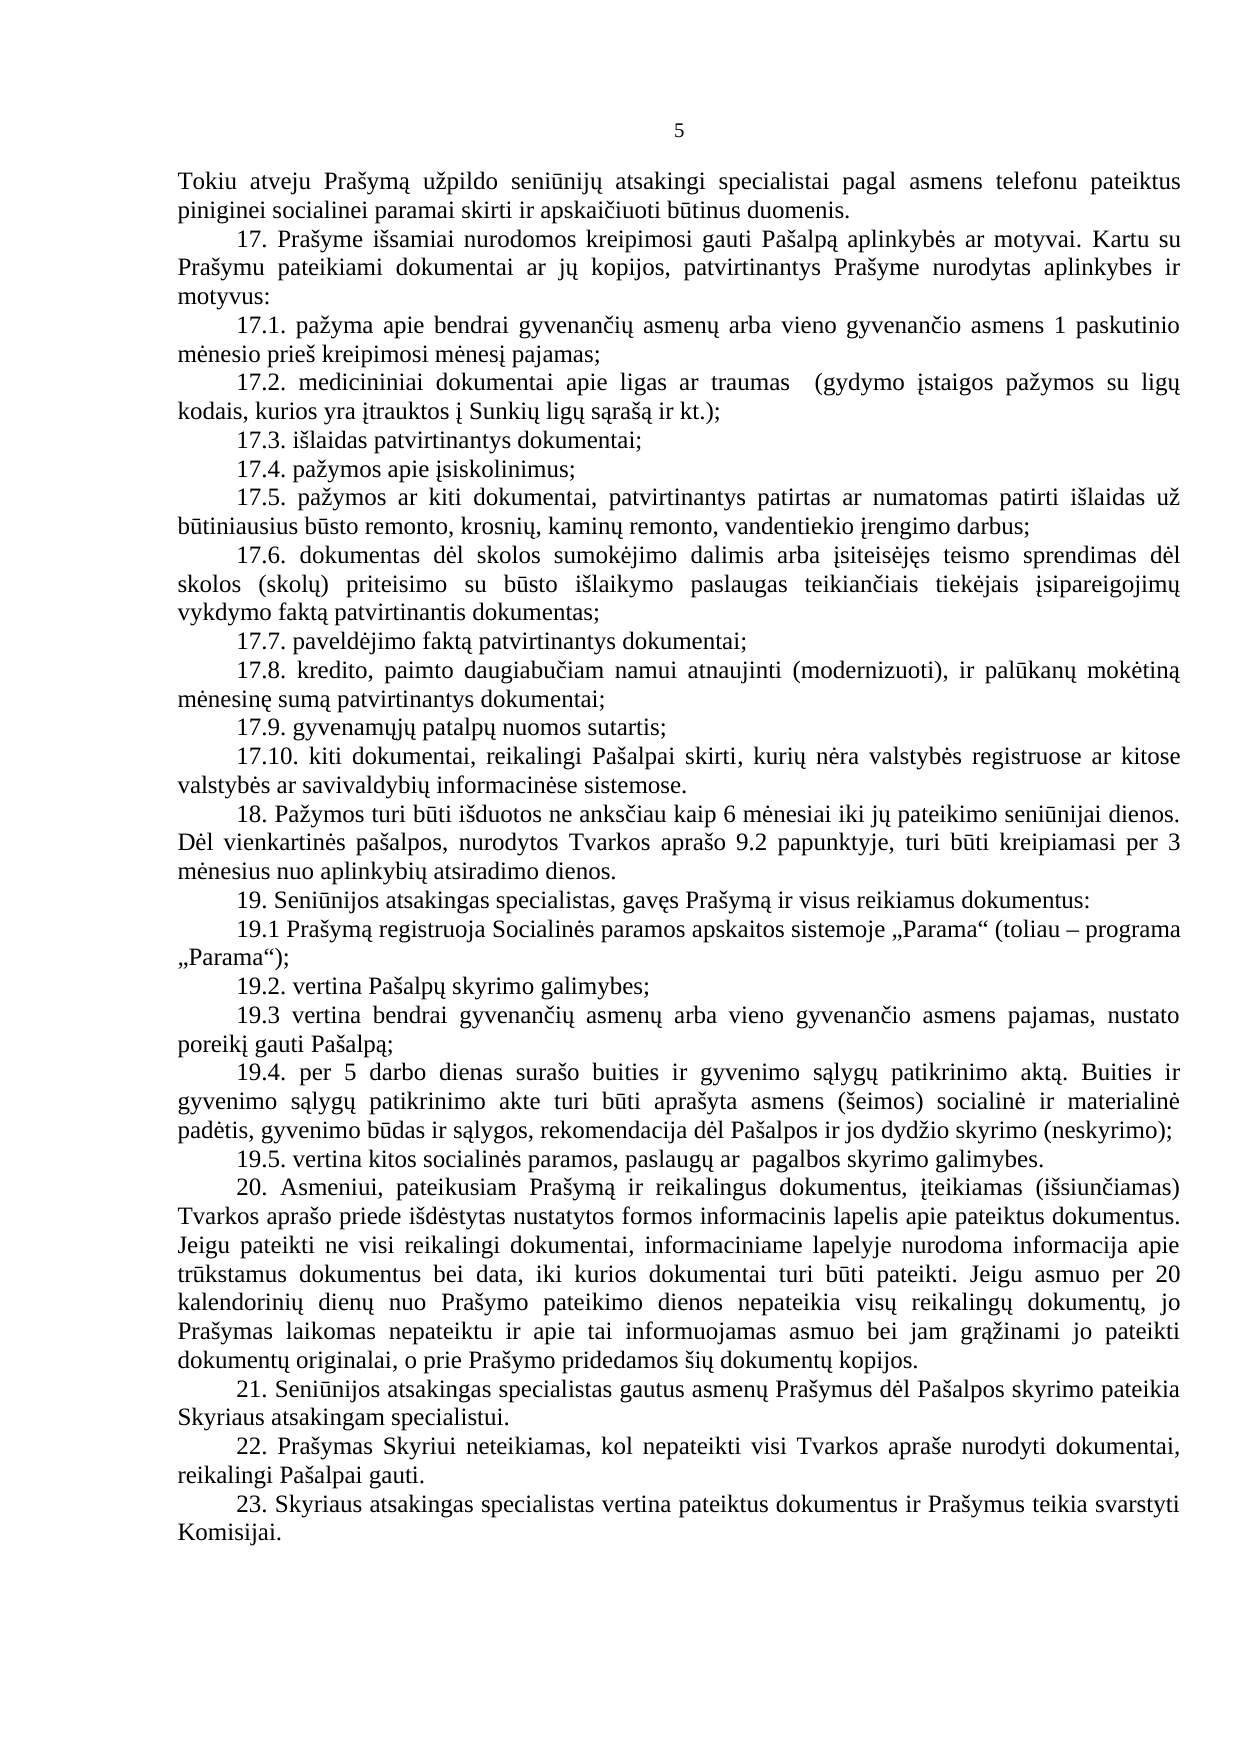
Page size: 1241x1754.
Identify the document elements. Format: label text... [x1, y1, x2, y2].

text 19.2. vertina Pašalpų skyrimo galimybes; [177, 971, 1181, 1000]
text 17.4. pažymos apie įsiskolinimus; [177, 454, 1181, 482]
text 21. Seniūnijos atsakingas specialistas gautus asmenų Prašymus dėl Pašalpos skyrimo pateikia Skyriaus atsakingam specialistui. [177, 1374, 1181, 1431]
text 18. Pažymos turi būti išduotos ne anksčiau kaip 6 mėnesiai iki jų pateikimo seniūnijai dienos. Dėl vienkartinės pašalpos, nurodytos Tvarkos aprašo 9.2 papunktyje, turi būti kreipiamasi per 3 mėnesius nuo aplinkybių atsiradimo dienos. [177, 799, 1181, 885]
text Tokiu atveju Prašymą užpildo seniūnijų atsakingi specialistai pagal asmens telefonu pateiktus piniginei socialinei paramai skirti ir apskaičiuoti būtinus duomenis. [177, 166, 1181, 224]
text 20. Asmeniui, pateikusiam Prašymą ir reikalingus dokumentus, įteikiamas (išsiunčiamas) Tvarkos aprašo priede išdėstytas nustatytos formos informacinis lapelis apie pateiktus dokumentus. Jeigu pateikti ne visi reikalingi dokumentai, informaciniame lapelyje nurodoma informacija apie trūkstamus dokumentus bei data, iki kurios dokumentai turi būti pateikti. Jeigu asmuo per 20 kalendorinių dienų nuo Prašymo pateikimo dienos nepateikia visų reikalingų dokumentų, jo Prašymas laikomas nepateiktu ir apie tai informuojamas asmuo bei jam grąžinami jo pateikti dokumentų originalai, o prie Prašymo pridedamos šių dokumentų kopijos. [177, 1172, 1181, 1374]
text 19.5. vertina kitos socialinės paramos, paslaugų ar pagalbos skyrimo galimybes. [177, 1144, 1181, 1172]
text 17. Prašyme išsamiai nurodomos kreipimosi gauti Pašalpą aplinkybės ar motyvai. Kartu su Prašymu pateikiami dokumentai ar jų kopijos, patvirtinantys Prašyme nurodytas aplinkybes ir motyvus: [177, 224, 1181, 310]
text 22. Prašymas Skyriui neteikiamas, kol nepateikti visi Tvarkos apraše nurodyti dokumentai, reikalingi Pašalpai gauti. [177, 1431, 1181, 1489]
text 17.6. dokumentas dėl skolos sumokėjimo dalimis arba įsiteisėjęs teismo sprendimas dėl skolos (skolų) priteisimo su būsto išlaikymo paslaugas teikiančiais tiekėjais įsipareigojimų vykdymo faktą patvirtinantis dokumentas; [177, 540, 1181, 626]
text 17.2. medicininiai dokumentai apie ligas ar traumas (gydymo įstaigos pažymos su ligų kodais, kurios yra įtrauktos į Sunkių ligų sąrašą ir kt.); [177, 367, 1181, 425]
text 19. Seniūnijos atsakingas specialistas, gavęs Prašymą ir visus reikiamus dokumentus: [177, 885, 1181, 914]
text 17.1. pažyma apie bendrai gyvenančių asmenų arba vieno gyvenančio asmens 1 paskutinio mėnesio prieš kreipimosi mėnesį pajamas; [177, 310, 1181, 367]
text 17.3. išlaidas patvirtinantys dokumentai; [236, 425, 1181, 454]
text 23. Skyriaus atsakingas specialistas vertina pateiktus dokumentus ir Prašymus teikia svarstyti Komisijai. [177, 1489, 1181, 1546]
text 19.4. per 5 darbo dienas surašo buities ir gyvenimo sąlygų patikrinimo aktą. Buities ir gyvenimo sąlygų patikrinimo akte turi būti aprašyta asmens (šeimos) socialinė ir materialinė padėtis, gyvenimo būdas ir sąlygos, rekomendacija dėl Pašalpos ir jos dydžio skyrimo (neskyrimo); [177, 1057, 1181, 1144]
text 17.5. pažymos ar kiti dokumentai, patvirtinantys patirtas ar numatomas patirti išlaidas už būtiniausius būsto remonto, krosnių, kaminų remonto, vandentiekio įrengimo darbus; [177, 482, 1181, 540]
text 19.3 vertina bendrai gyvenančių asmenų arba vieno gyvenančio asmens pajamas, nustato poreikį gauti Pašalpą; [177, 1000, 1181, 1057]
text 19.1 Prašymą registruoja Socialinės paramos apskaitos sistemoje „Parama“ (toliau – programa „Parama“); [177, 914, 1181, 971]
text 17.9. gyvenamųjų patalpų nuomos sutartis; [177, 712, 1181, 741]
text 17.10. kiti dokumentai, reikalingi Pašalpai skirti, kurių nėra valstybės registruose ar kitose valstybės ar savivaldybių informacinėse sistemose. [177, 741, 1181, 799]
text 17.8. kredito, paimto daugiabučiam namui atnaujinti (modernizuoti), ir palūkanų mokėtiną mėnesinę sumą patvirtinantys dokumentai; [177, 655, 1181, 712]
text 17.7. paveldėjimo faktą patvirtinantys dokumentai; [177, 626, 1181, 655]
